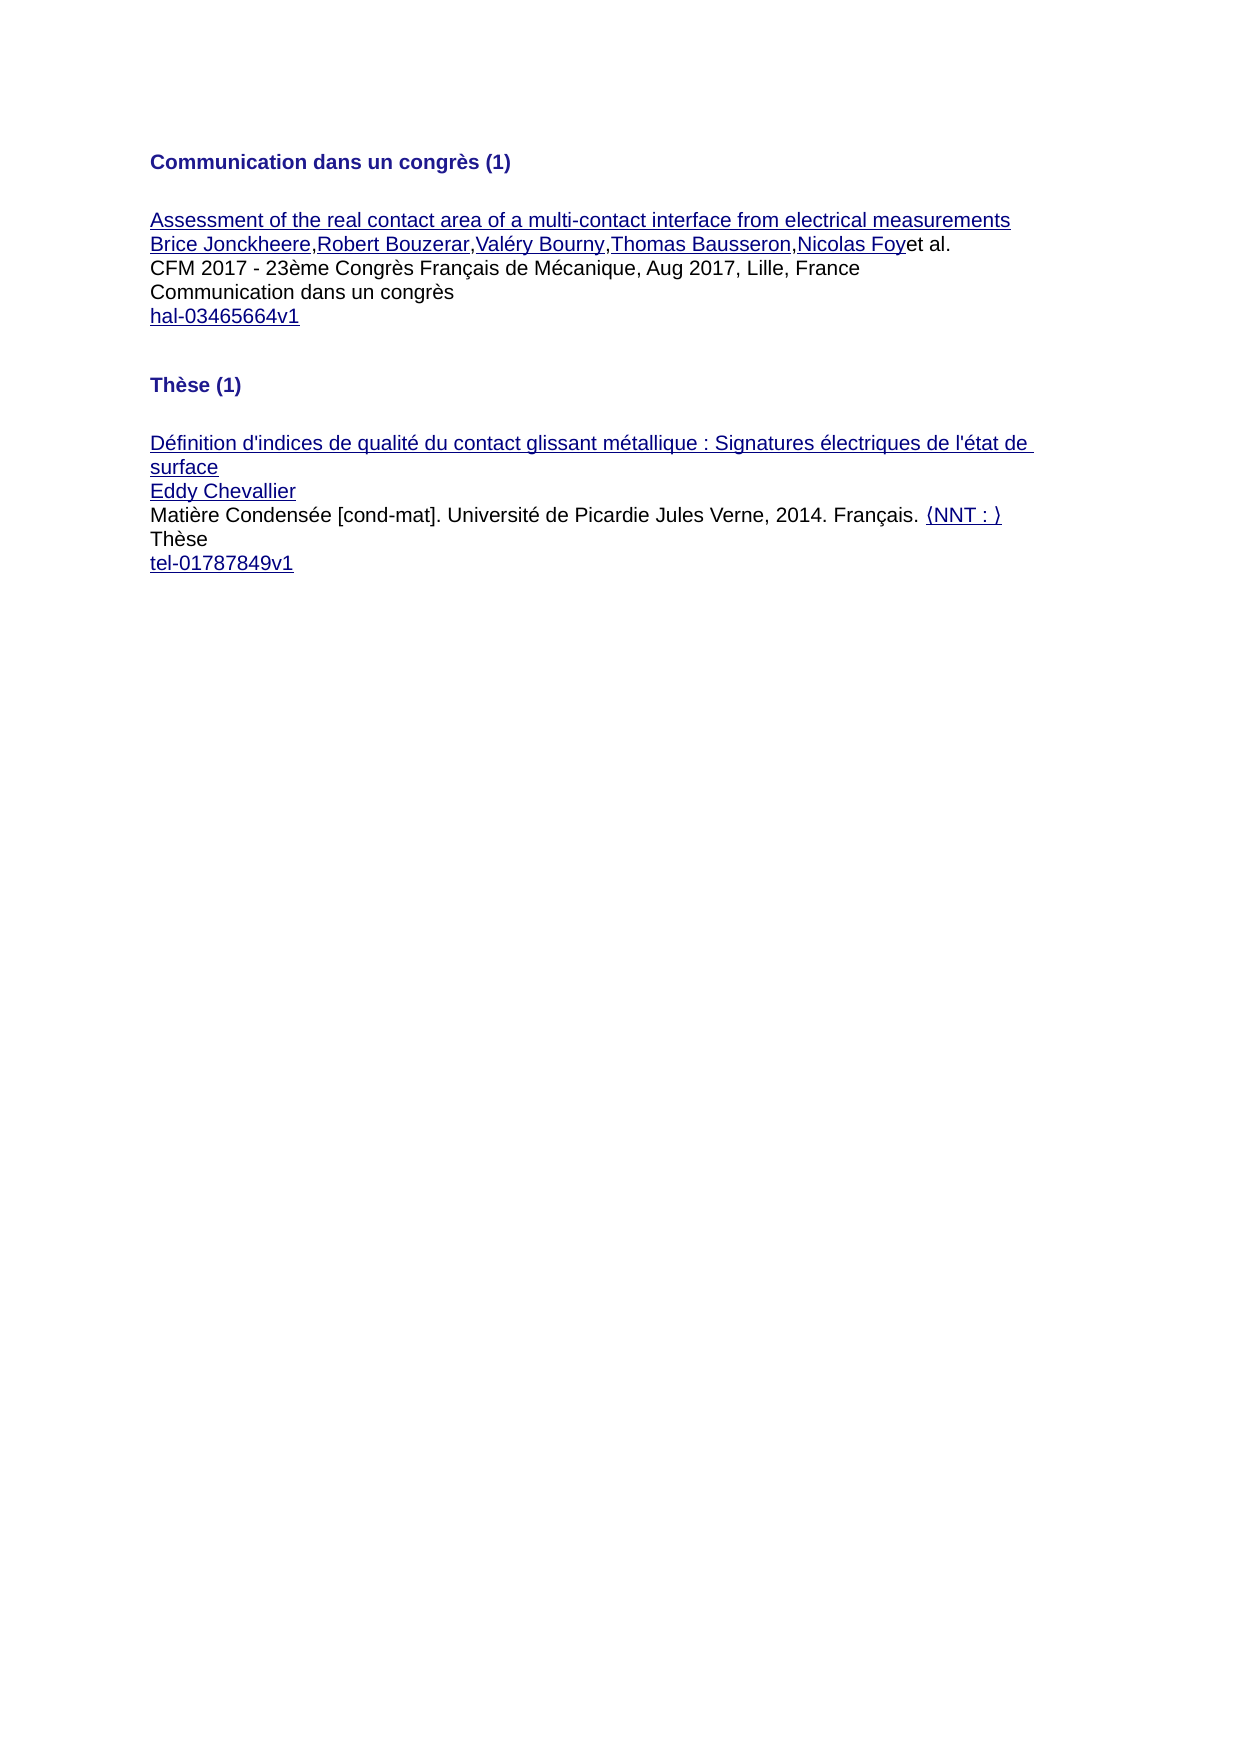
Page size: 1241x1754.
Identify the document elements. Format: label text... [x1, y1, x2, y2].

subtitle Thèse (1) [150, 373, 1090, 397]
subtitle Communication dans un congrès (1) [150, 150, 1090, 174]
table_header Assessment of the real contact area of a multi-contact interface from electrical measurements Brice Jonckheere,Robert Bouzerar,Valéry Bourny,Thomas Bausseron,Nicolas Foyet al. CFM 2017 - 23ème Congrès Français de Mécanique, Aug 2017, Lille, France Communication dans un congrès hal-03465664v1 [150, 208, 1090, 328]
table_header Définition d'indices de qualité du contact glissant métallique : Signatures électriques de l'état de surface Eddy Chevallier Matière Condensée [cond-mat]. Université de Picardie Jules Verne, 2014. Français. ⟨NNT : ⟩ Thèse tel-01787849v1 [150, 431, 1090, 575]
